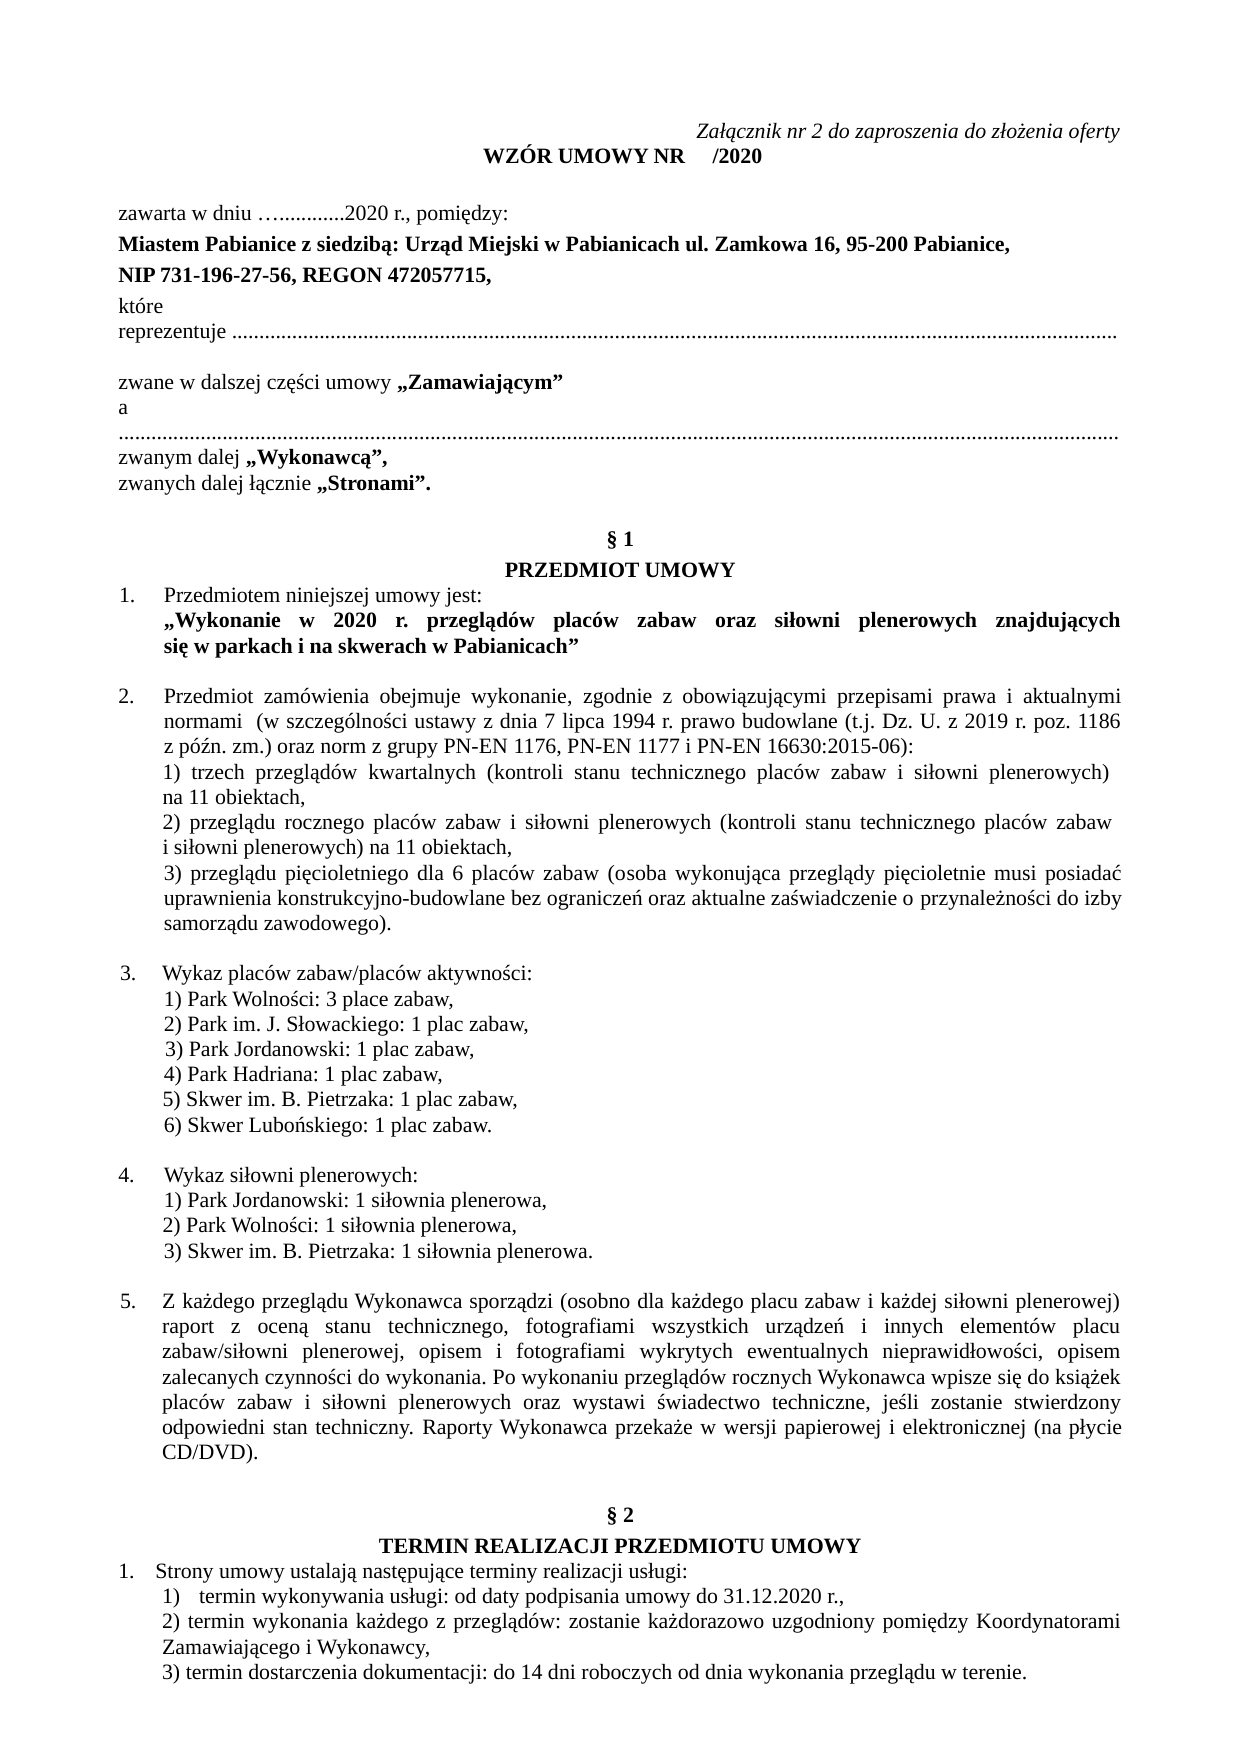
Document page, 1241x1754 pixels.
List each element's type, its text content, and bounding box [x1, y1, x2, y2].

text zwane w dalszej części umowy „Zamawiającym” [118, 369, 1122, 394]
text 1. Przedmiotem niniejszej umowy jest: [119, 582, 1122, 607]
text 3) Park Jordanowski: 1 plac zabaw, [118, 1036, 1122, 1061]
text 1) Park Jordanowski: 1 siłownia plenerowa, [118, 1187, 1122, 1212]
text § 2 [118, 1502, 1122, 1527]
text 3) Skwer im. B. Pietrzaka: 1 siłownia plenerowa. [118, 1238, 1122, 1263]
text TERMIN REALIZACJI PRZEDMIOTU UMOWY [118, 1533, 1122, 1558]
text 2) termin wykonania każdego z przeglądów: zostanie każdorazowo uzgodniony pomiędzy Koordynatorami Zamawiającego i Wykonawcy, [118, 1608, 1122, 1659]
text 5) Skwer im. B. Pietrzaka: 1 plac zabaw, [118, 1086, 1122, 1112]
text NIP 731-196-27-56, REGON 472057715, [118, 262, 1122, 287]
text WZÓR UMOWY NR /2020 [118, 143, 1122, 168]
text 1) Park Wolności: 3 place zabaw, [118, 986, 1122, 1011]
text ....................................................................................................................................................................................... [118, 419, 1122, 444]
text 4) Park Hadriana: 1 plac zabaw, [118, 1061, 1122, 1086]
text 3) przeglądu pięcioletniego dla 6 placów zabaw (osoba wykonująca przeglądy pięcioletnie musi posiadać uprawnienia konstrukcyjno-budowlane bez ograniczeń oraz aktualne zaświadczenie o przynależności do izby samorządu zawodowego). [118, 859, 1122, 935]
text 3. Wykaz placów zabaw/placów aktywności: [120, 960, 1122, 986]
text 1) trzech przeglądów kwartalnych (kontroli stanu technicznego placów zabaw i siłowni plenerowych) na 11 obiektach, [118, 759, 1122, 809]
text 3) termin dostarczenia dokumentacji: do 14 dni roboczych od dnia wykonania przeglądu w terenie. [118, 1659, 1122, 1684]
list Strony umowy ustalają następujące terminy realizacji usługi: [118, 1558, 1122, 1583]
text 1) termin wykonywania usługi: od daty podpisania umowy do 31.12.2020 r., [118, 1583, 1122, 1608]
text zwanych dalej łącznie „Stronami”. [118, 469, 1122, 495]
text 2) przeglądu rocznego placów zabaw i siłowni plenerowych (kontroli stanu technicznego placów zabaw i siłowni plenerowych) na 11 obiektach, [118, 809, 1122, 859]
text PRZEDMIOT UMOWY [118, 557, 1122, 582]
text które reprezentuje .................................................................................................................................................................. [118, 293, 1122, 343]
text 2) Park im. J. Słowackiego: 1 plac zabaw, [118, 1011, 1122, 1036]
text 6) Skwer Lubońskiego: 1 plac zabaw. [118, 1112, 1122, 1137]
text § 1 [118, 526, 1122, 551]
text 2. Przedmiot zamówienia obejmuje wykonanie, zgodnie z obowiązującymi przepisami prawa i aktualnymi normami (w szczególności ustawy z dnia 7 lipca 1994 r. prawo budowlane (t.j. Dz. U. z 2019 r. poz. 1186 z późn. zm.) oraz norm z grupy PN-EN 1176, PN-EN 1177 i PN-EN 16630:2015-06): [118, 683, 1122, 759]
text zwanym dalej „Wykonawcą”, [118, 444, 1122, 469]
text Załącznik nr 2 do zaproszenia do złożenia oferty [118, 118, 1122, 143]
text 4. Wykaz siłowni plenerowych: [118, 1162, 1122, 1187]
text 5. Z każdego przeglądu Wykonawca sporządzi (osobno dla każdego placu zabaw i każdej siłowni plenerowej) raport z oceną stanu technicznego, fotografiami wszystkich urządzeń i innych elementów placu zabaw/siłowni plenerowej, opisem i fotografiami wykrytych ewentualnych nieprawidłowości, opisem zalecanych czynności do wykonania. Po wykonaniu przeglądów rocznych Wykonawca wpisze się do książek placów zabaw i siłowni plenerowych oraz wystawi świadectwo techniczne, jeśli zostanie stwierdzony odpowiedni stan techniczny. Raporty Wykonawca przekaże w wersji papierowej i elektronicznej (na płycie CD/DVD). [120, 1288, 1122, 1464]
text „Wykonanie w 2020 r. przeglądów placów zabaw oraz siłowni plenerowych znajdujących się w parkach i na skwerach w Pabianicach” [119, 607, 1122, 658]
text zawarta w dniu …............2020 r., pomiędzy: [118, 200, 1122, 225]
text a [118, 394, 1122, 419]
text Miastem Pabianice z siedzibą: Urząd Miejski w Pabianicach ul. Zamkowa 16, 95-200 Pabianice, [118, 231, 1122, 256]
text 2) Park Wolności: 1 siłownia plenerowa, [118, 1212, 1122, 1238]
